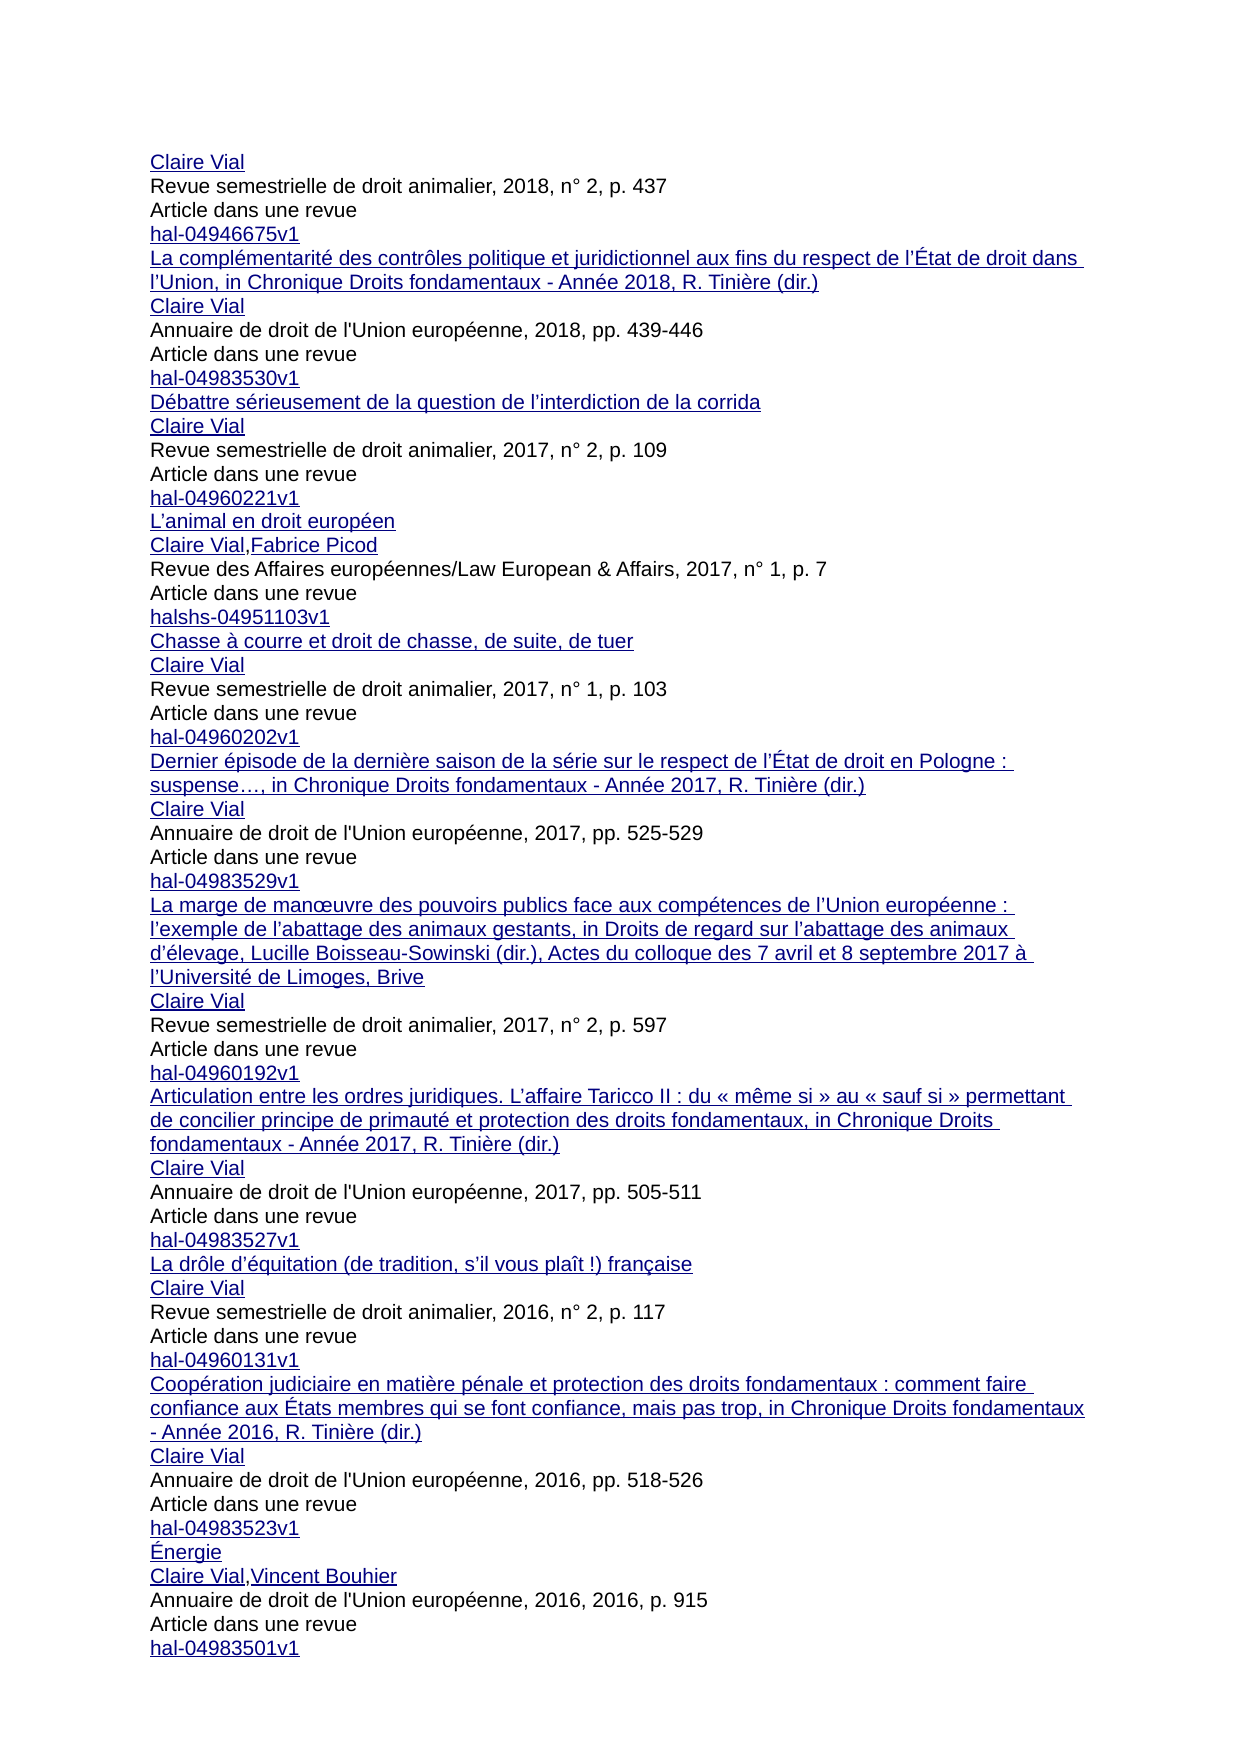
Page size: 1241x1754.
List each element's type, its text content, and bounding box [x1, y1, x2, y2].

table_cell La complémentarité des contrôles politique et juridictionnel aux fins du respect de l’État de droit dans l’Union, in Chronique Droits fondamentaux - Année 2018, R. Tinière (dir.) Claire Vial Annuaire de droit de l'Union européenne, 2018, pp. 439-446 Article dans une revue hal-04983530v1 [150, 246, 1090, 389]
table_cell Chasse à courre et droit de chasse, de suite, de tuer Claire Vial Revue semestrielle de droit animalier, 2017, n° 1, p. 103 Article dans une revue hal-04960202v1 [150, 629, 1090, 749]
table_cell Articulation entre les ordres juridiques. L’affaire Taricco II : du « même si » au « sauf si » permettant de concilier principe de primauté et protection des droits fondamentaux, in Chronique Droits fondamentaux - Année 2017, R. Tinière (dir.) Claire Vial Annuaire de droit de l'Union européenne, 2017, pp. 505-511 Article dans une revue hal-04983527v1 [150, 1084, 1090, 1252]
table_cell L’animal en droit européen Claire Vial,Fabrice Picod Revue des Affaires européennes/Law European & Affairs, 2017, n° 1, p. 7 Article dans une revue halshs-04951103v1 [150, 509, 1090, 629]
table_cell Débattre sérieusement de la question de l’interdiction de la corrida Claire Vial Revue semestrielle de droit animalier, 2017, n° 2, p. 109 Article dans une revue hal-04960221v1 [150, 390, 1090, 509]
table_cell La marge de manœuvre des pouvoirs publics face aux compétences de l’Union européenne : l’exemple de l’abattage des animaux gestants, in Droits de regard sur l’abattage des animaux d’élevage, Lucille Boisseau-Sowinski (dir.), Actes du colloque des 7 avril et 8 septembre 2017 à l’Université de Limoges, Brive Claire Vial Revue semestrielle de droit animalier, 2017, n° 2, p. 597 Article dans une revue hal-04960192v1 [150, 893, 1090, 1084]
table_cell Coopération judiciaire en matière pénale et protection des droits fondamentaux : comment faire confiance aux États membres qui se font confiance, mais pas trop, in Chronique Droits fondamentaux - Année 2016, R. Tinière (dir.) Claire Vial Annuaire de droit de l'Union européenne, 2016, pp. 518-526 Article dans une revue hal-04983523v1 [150, 1372, 1090, 1539]
table_cell La drôle d’équitation (de tradition, s’il vous plaît !) française Claire Vial Revue semestrielle de droit animalier, 2016, n° 2, p. 117 Article dans une revue hal-04960131v1 [150, 1252, 1090, 1372]
table_cell Énergie Claire Vial,Vincent Bouhier Annuaire de droit de l'Union européenne, 2016, 2016, p. 915 Article dans une revue hal-04983501v1 [150, 1540, 1090, 1659]
table_cell Claire Vial Revue semestrielle de droit animalier, 2018, n° 2, p. 437 Article dans une revue hal-04946675v1 [150, 150, 1090, 246]
table_cell Dernier épisode de la dernière saison de la série sur le respect de l’État de droit en Pologne : suspense…, in Chronique Droits fondamentaux - Année 2017, R. Tinière (dir.) Claire Vial Annuaire de droit de l'Union européenne, 2017, pp. 525-529 Article dans une revue hal-04983529v1 [150, 749, 1090, 893]
